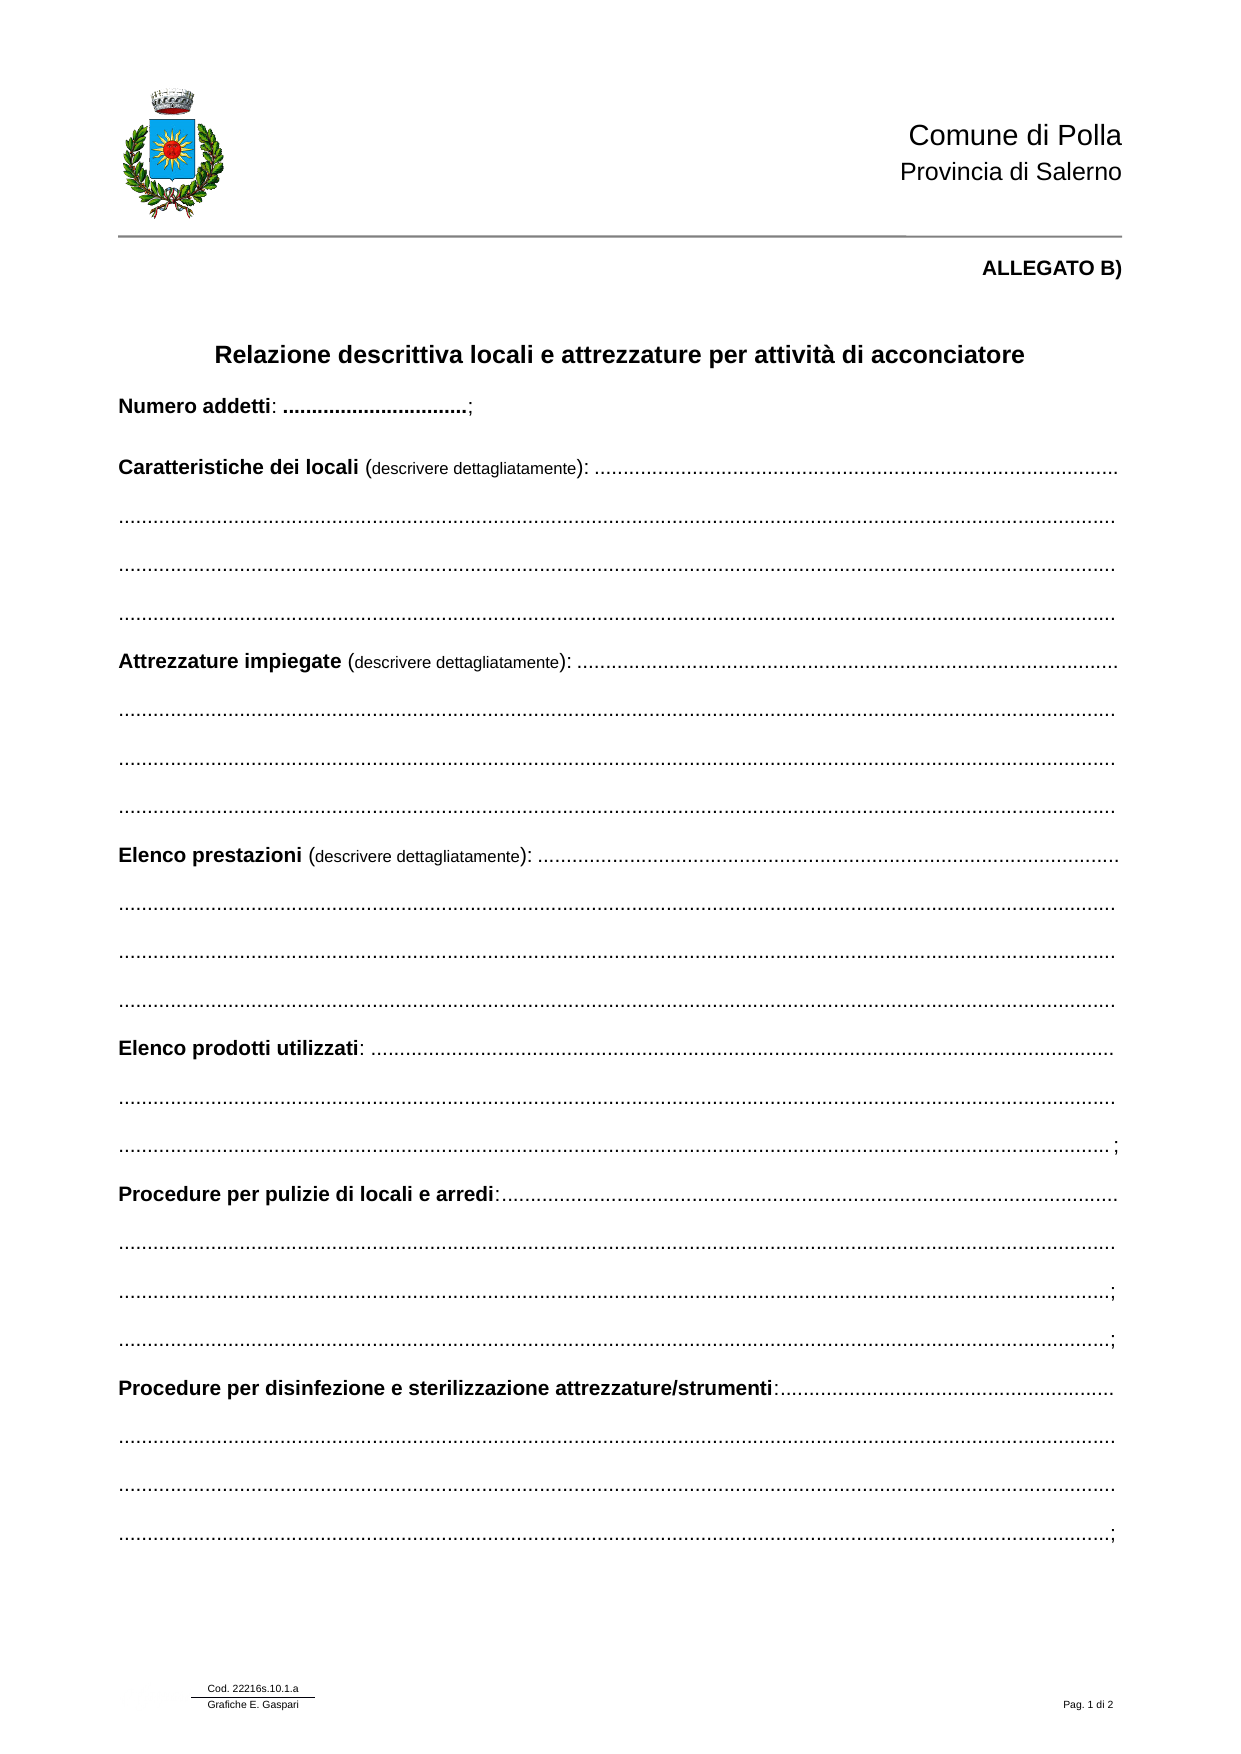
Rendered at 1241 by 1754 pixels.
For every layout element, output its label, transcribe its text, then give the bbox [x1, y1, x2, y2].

text Procedure per disinfezione e sterilizzazione attrezzature/strumenti: .......................................................... [118, 1375, 1122, 1399]
text ............................................................................................................................................................................. [118, 746, 1122, 769]
text Comune di Polla [224, 118, 1122, 152]
text ALLEGATO B) [118, 256, 1122, 280]
text ............................................................................................................................................................................; [118, 1521, 1122, 1544]
text Numero addetti: ................................; [118, 394, 1122, 418]
text Nell'elenco degli allegati [242, 292, 602, 315]
text ............................................................................................................................................................................ ; [118, 1133, 1122, 1157]
text ............................................................................................................................................................................. [118, 1472, 1122, 1496]
text Caratteristiche dei locali (descrivere dettagliatamente): ........................................................................................... [118, 455, 1122, 479]
text ............................................................................................................................................................................. [118, 988, 1122, 1012]
text ............................................................................................................................................................................. [118, 552, 1122, 576]
text ............................................................................................................................................................................. [118, 600, 1122, 624]
text ............................................................................................................................................................................. [118, 1424, 1122, 1448]
picture [122, 87, 224, 219]
text ............................................................................................................................................................................. [118, 939, 1122, 963]
text Elenco prestazioni (descrivere dettagliatamente): ..................................................................................................... [118, 842, 1122, 866]
text ............................................................................................................................................................................. [118, 891, 1122, 915]
text Elenco prodotti utilizzati: ................................................................................................................................. [118, 1036, 1122, 1060]
text ............................................................................................................................................................................; [118, 1327, 1122, 1351]
text ............................................................................................................................................................................. [118, 503, 1122, 527]
text Attrezzature impiegate (descrivere dettagliatamente): .............................................................................................. [118, 649, 1122, 673]
subtitle Relazione descrittiva locali e attrezzature per attività di acconciatore [118, 340, 1122, 369]
text ............................................................................................................................................................................. [118, 1085, 1122, 1109]
text ............................................................................................................................................................................. [118, 1230, 1122, 1254]
text ............................................................................................................................................................................. [118, 794, 1122, 818]
text Procedure per pulizie di locali e arredi: ........................................................................................................... [118, 1182, 1122, 1206]
text ............................................................................................................................................................................; [118, 1278, 1122, 1302]
text ............................................................................................................................................................................. [118, 697, 1122, 721]
text Provincia di Salerno [224, 157, 1122, 185]
